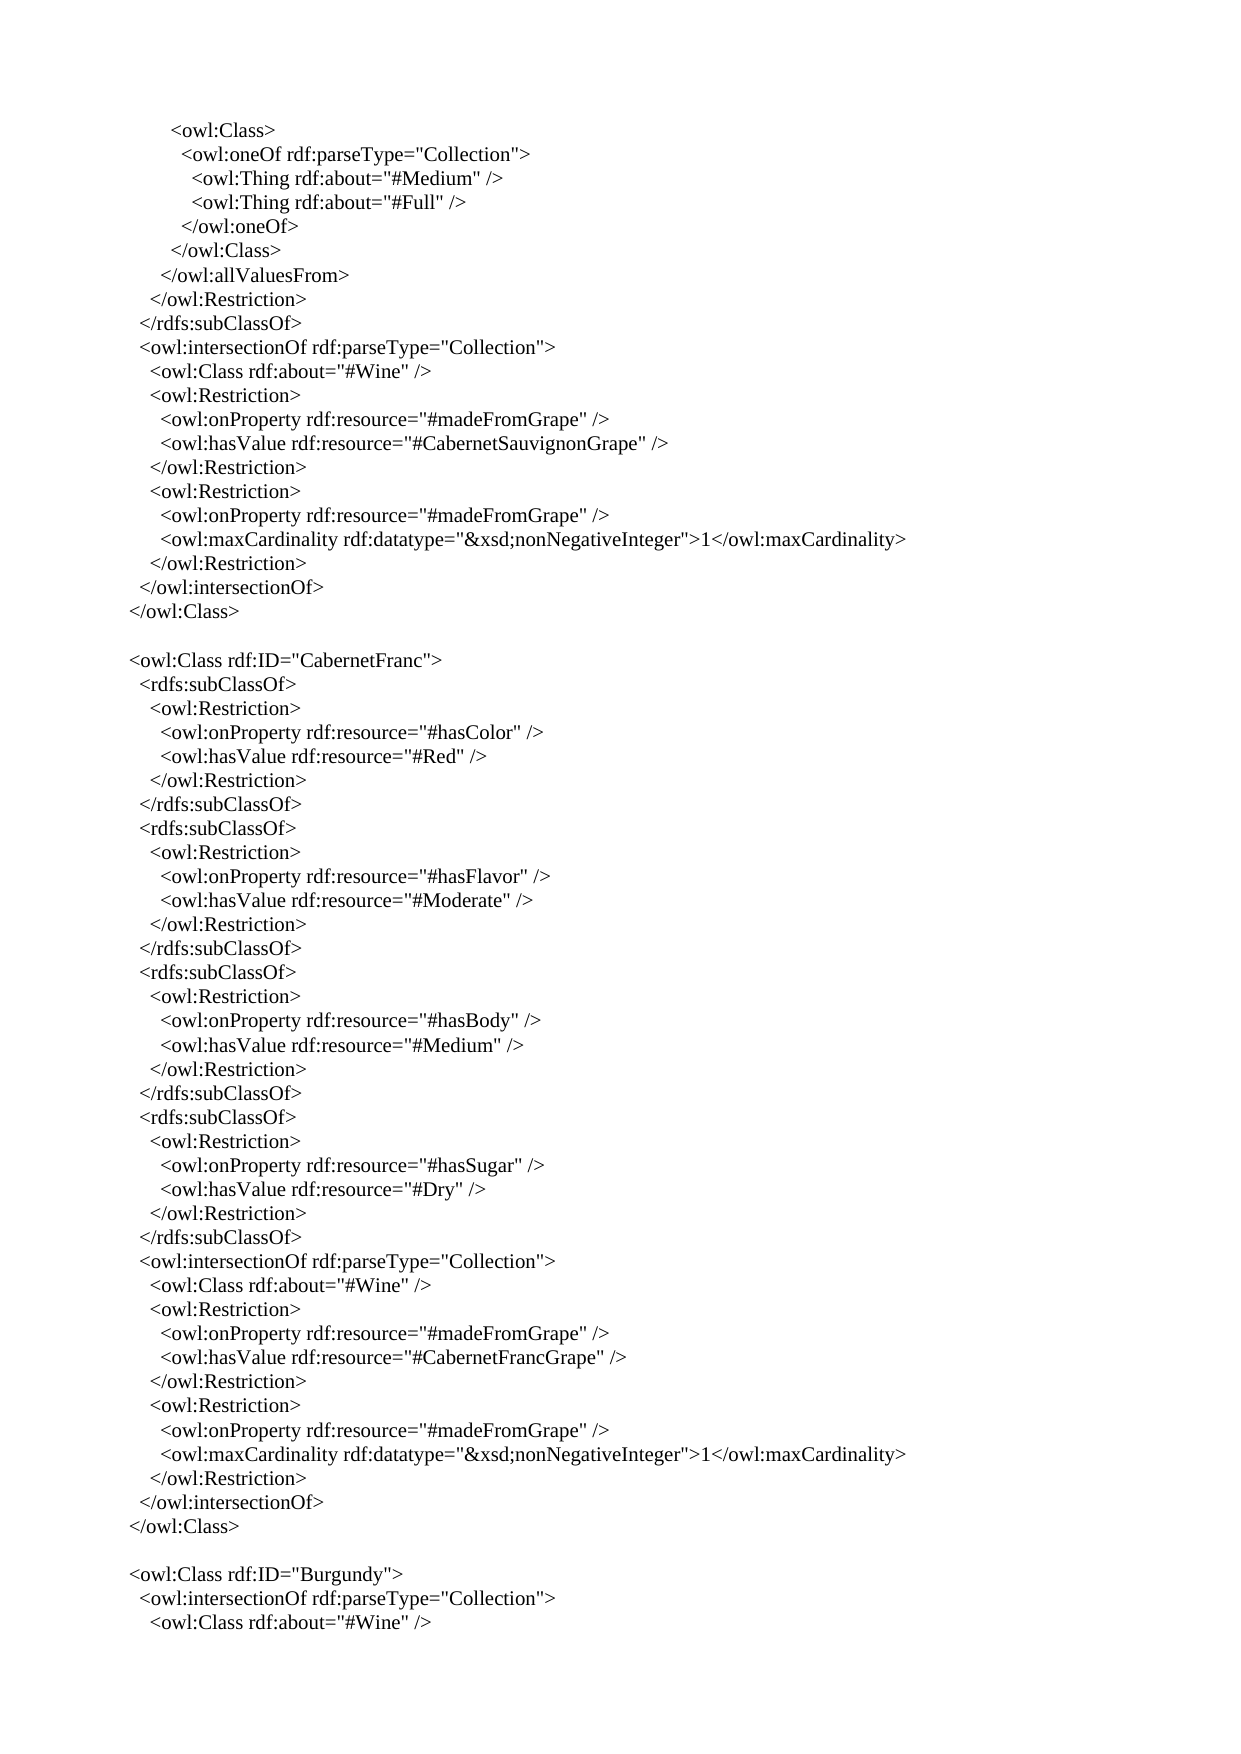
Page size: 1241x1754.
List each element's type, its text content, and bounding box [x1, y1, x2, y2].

text </owl:Restriction> [118, 768, 1122, 792]
text <owl:Restriction> [118, 984, 1122, 1008]
text </owl:intersectionOf> [118, 575, 1122, 599]
text <owl:intersectionOf rdf:parseType="Collection"> [118, 1249, 1122, 1273]
text </owl:oneOf> [118, 214, 1122, 238]
text <owl:intersectionOf rdf:parseType="Collection"> [118, 1586, 1122, 1610]
text <owl:Restriction> [118, 1393, 1122, 1417]
text <owl:Restriction> [118, 840, 1122, 864]
text <owl:onProperty rdf:resource="#hasColor" /> [118, 720, 1122, 744]
text </owl:Class> [118, 599, 1122, 623]
text <owl:onProperty rdf:resource="#hasBody" /> [118, 1008, 1122, 1032]
text <owl:intersectionOf rdf:parseType="Collection"> [118, 335, 1122, 359]
text </owl:Restriction> [118, 1466, 1122, 1490]
text <owl:onProperty rdf:resource="#madeFromGrape" /> [118, 1417, 1122, 1442]
text </rdfs:subClassOf> [118, 1225, 1122, 1249]
text <owl:Class rdf:ID="Burgundy"> [118, 1562, 1122, 1586]
text </rdfs:subClassOf> [118, 1081, 1122, 1105]
text </owl:Restriction> [118, 1369, 1122, 1393]
text <owl:onProperty rdf:resource="#madeFromGrape" /> [118, 1321, 1122, 1345]
text <owl:Class rdf:about="#Wine" /> [118, 1273, 1122, 1297]
text <rdfs:subClassOf> [118, 816, 1122, 840]
text <owl:Restriction> [118, 696, 1122, 720]
text </owl:Restriction> [118, 455, 1122, 479]
text <rdfs:subClassOf> [118, 672, 1122, 696]
text <owl:hasValue rdf:resource="#Medium" /> [118, 1032, 1122, 1057]
text <owl:hasValue rdf:resource="#Dry" /> [118, 1177, 1122, 1201]
text <owl:onProperty rdf:resource="#hasSugar" /> [118, 1153, 1122, 1177]
text <owl:Restriction> [118, 479, 1122, 503]
text <owl:Restriction> [118, 1129, 1122, 1153]
text </owl:Restriction> [118, 1201, 1122, 1225]
text <owl:Restriction> [118, 1297, 1122, 1321]
text <owl:Class rdf:about="#Wine" /> [118, 1610, 1122, 1634]
text </rdfs:subClassOf> [118, 311, 1122, 335]
text <owl:Restriction> [118, 383, 1122, 407]
text <owl:Class> [118, 118, 1122, 142]
text </owl:Class> [118, 238, 1122, 262]
text </owl:Restriction> [118, 287, 1122, 311]
text </owl:allValuesFrom> [118, 262, 1122, 287]
text <owl:maxCardinality rdf:datatype="&xsd;nonNegativeInteger">1</owl:maxCardinality> [118, 1442, 1122, 1466]
text </owl:Restriction> [118, 551, 1122, 575]
text <owl:onProperty rdf:resource="#madeFromGrape" /> [118, 407, 1122, 431]
text <owl:Class rdf:ID="CabernetFranc"> [118, 647, 1122, 672]
text <owl:hasValue rdf:resource="#Moderate" /> [118, 888, 1122, 912]
text </owl:Restriction> [118, 912, 1122, 936]
text <owl:Thing rdf:about="#Full" /> [118, 190, 1122, 214]
text </owl:Restriction> [118, 1057, 1122, 1081]
text <owl:hasValue rdf:resource="#Red" /> [118, 744, 1122, 768]
text <rdfs:subClassOf> [118, 1105, 1122, 1129]
text <rdfs:subClassOf> [118, 960, 1122, 984]
text <owl:hasValue rdf:resource="#CabernetFrancGrape" /> [118, 1345, 1122, 1369]
text </owl:Class> [118, 1514, 1122, 1538]
text </rdfs:subClassOf> [118, 792, 1122, 816]
text <owl:onProperty rdf:resource="#hasFlavor" /> [118, 864, 1122, 888]
text <owl:hasValue rdf:resource="#CabernetSauvignonGrape" /> [118, 431, 1122, 455]
text <owl:Thing rdf:about="#Medium" /> [118, 166, 1122, 190]
text <owl:onProperty rdf:resource="#madeFromGrape" /> [118, 503, 1122, 527]
text <owl:oneOf rdf:parseType="Collection"> [118, 142, 1122, 166]
text <owl:Class rdf:about="#Wine" /> [118, 359, 1122, 383]
text </owl:intersectionOf> [118, 1490, 1122, 1514]
text <owl:maxCardinality rdf:datatype="&xsd;nonNegativeInteger">1</owl:maxCardinality> [118, 527, 1122, 551]
text </rdfs:subClassOf> [118, 936, 1122, 960]
